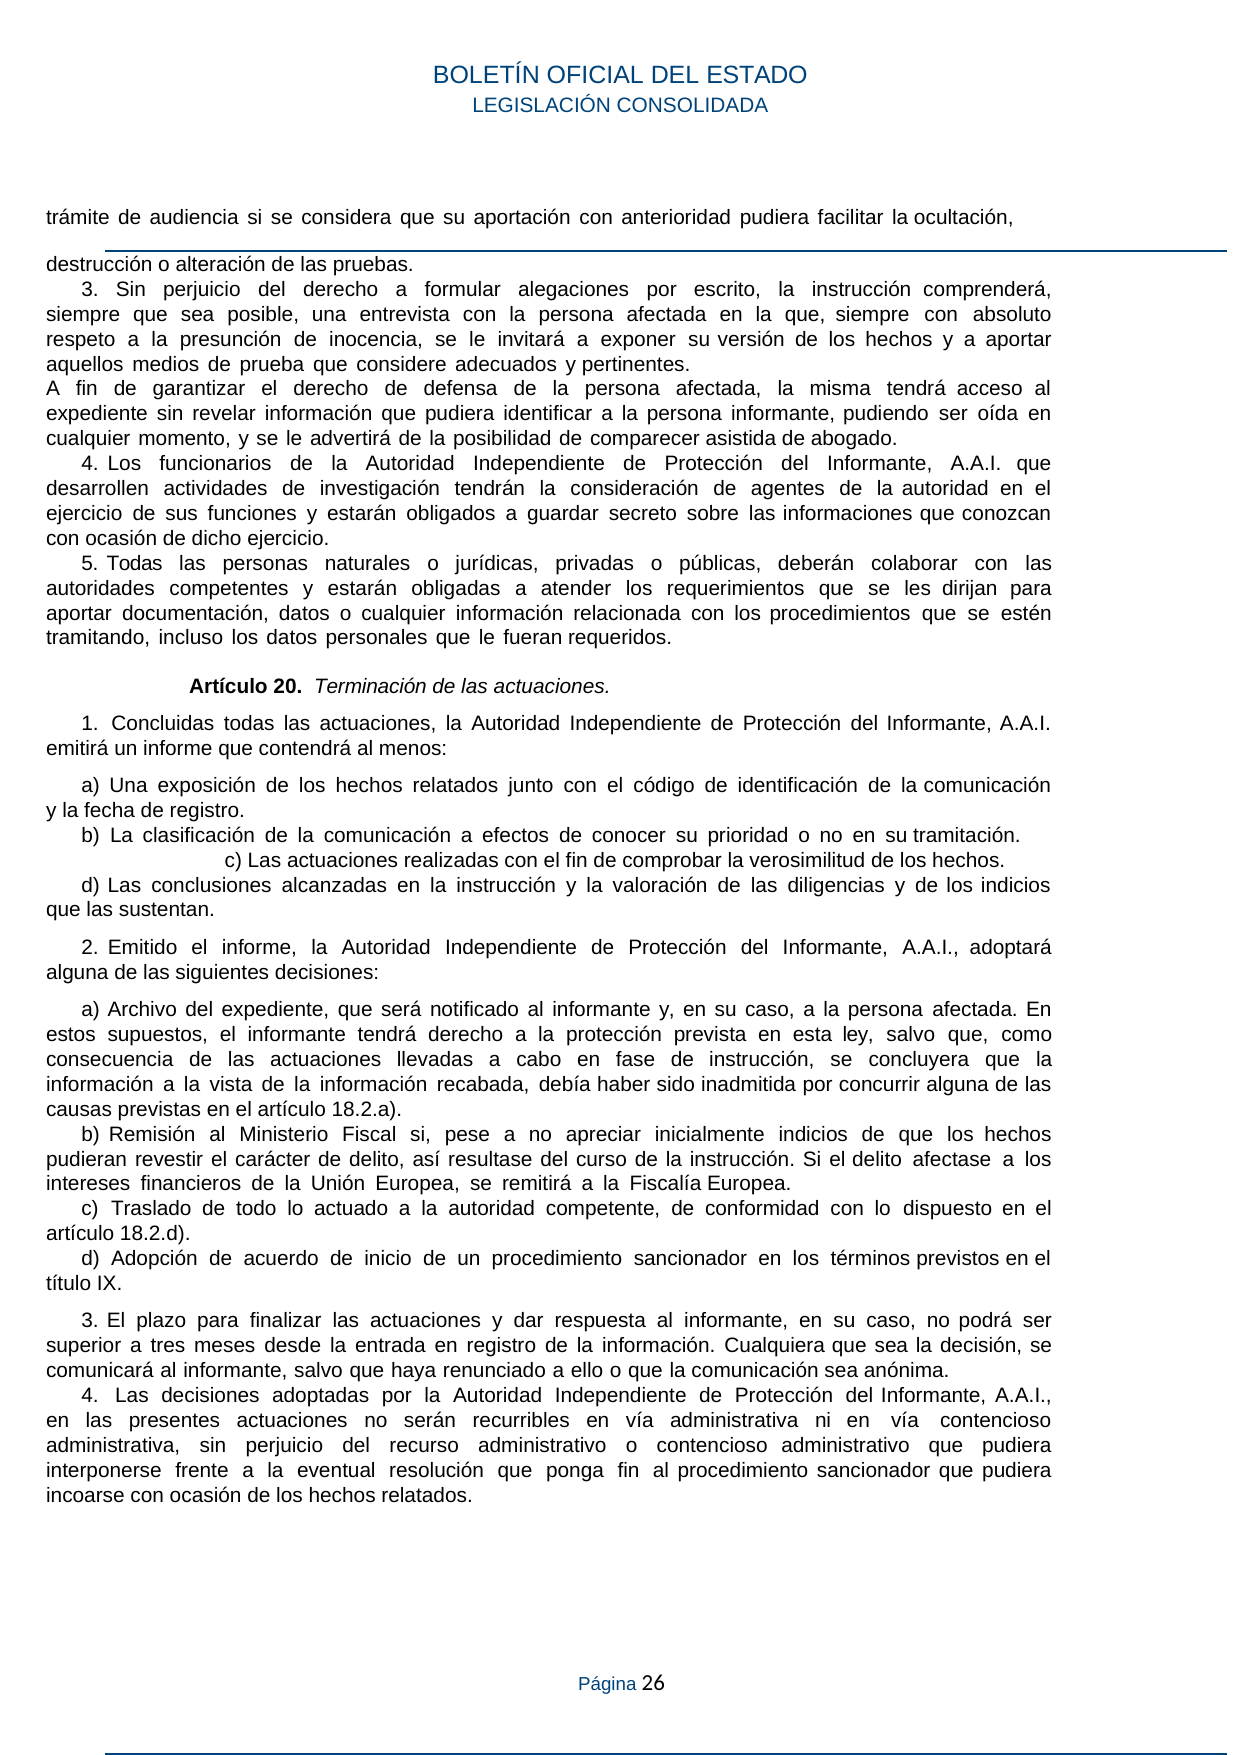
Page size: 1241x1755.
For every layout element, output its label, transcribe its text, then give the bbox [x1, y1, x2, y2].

text Artículo 20. Terminación de las actuaciones. [189, 674, 1195, 698]
list Archivo del expediente, que será notificado al informante y, en su caso, a la persona afectada. En estos supuestos, el informante tendrá derecho a la protección prevista en esta ley, salvo que, como consecuencia de las actuaciones llevadas a cabo en fase de instrucción, se concluyera que la información a la vista de la información recabada, debía haber sido inadmitida por concurrir alguna de las causas previstas en el artículo 18.2.a). [46, 997, 1052, 1121]
list Las decisiones adoptadas por la Autoridad Independiente de Protección del Informante, A.A.I., en las presentes actuaciones no serán recurribles en vía administrativa ni en vía contencioso administrativa, sin perjuicio del recurso administrativo o contencioso administrativo que pudiera interponerse frente a la eventual resolución que ponga fin al procedimiento sancionador que pudiera incoarse con ocasión de los hechos relatados. [46, 1383, 1052, 1506]
list Los funcionarios de la Autoridad Independiente de Protección del Informante, A.A.I. que desarrollen actividades de investigación tendrán la consideración de agentes de la autoridad en el ejercicio de sus funciones y estarán obligados a guardar secreto sobre las informaciones que conozcan con ocasión de dicho ejercicio. [46, 451, 1052, 549]
list Todas las personas naturales o jurídicas, privadas o públicas, deberán colaborar con las autoridades competentes y estarán obligadas a atender los requerimientos que se les dirijan para aportar documentación, datos o cualquier información relacionada con los procedimientos que se estén tramitando, incluso los datos personales que le fueran requeridos. [46, 551, 1052, 649]
list Adopción de acuerdo de inicio de un procedimiento sancionador en los términos previstos en el título IX. [46, 1246, 1052, 1295]
list Sin perjuicio del derecho a formular alegaciones por escrito, la instrucción comprenderá, siempre que sea posible, una entrevista con la persona afectada en la que, siempre con absoluto respeto a la presunción de inocencia, se le invitará a exponer su versión de los hechos y a aportar aquellos medios de prueba que considere adecuados y pertinentes. [46, 277, 1052, 375]
list El plazo para finalizar las actuaciones y dar respuesta al informante, en su caso, no podrá ser superior a tres meses desde la entrada en registro de la información. Cualquiera que sea la decisión, se comunicará al informante, salvo que haya renunciado a ello o que la comunicación sea anónima. [46, 1308, 1052, 1382]
list La clasificación de la comunicación a efectos de conocer su prioridad o no en su tramitación. [46, 822, 1052, 846]
list Emitido el informe, la Autoridad Independiente de Protección del Informante, A.A.I., adoptará alguna de las siguientes decisiones: [46, 935, 1052, 983]
list Las actuaciones realizadas con el fin de comprobar la verosimilitud de los hechos. [224, 847, 1195, 871]
list Las conclusiones alcanzadas en la instrucción y la valoración de las diligencias y de los indicios que las sustentan. [46, 872, 1052, 921]
list Remisión al Ministerio Fiscal si, pese a no apreciar inicialmente indicios de que los hechos pudieran revestir el carácter de delito, así resultase del curso de la instrucción. Si el delito afectase a los intereses financieros de la Unión Europea, se remitirá a la Fiscalía Europea. [46, 1121, 1052, 1195]
list Traslado de todo lo actuado a la autoridad competente, de conformidad con lo dispuesto en el artículo 18.2.d). [46, 1196, 1052, 1245]
list Una exposición de los hechos relatados junto con el código de identificación de la comunicación y la fecha de registro. [46, 773, 1052, 822]
text A fin de garantizar el derecho de defensa de la persona afectada, la misma tendrá acceso al expediente sin revelar información que pudiera identificar a la persona informante, pudiendo ser oída en cualquier momento, y se le advertirá de la posibilidad de comparecer asistida de abogado. [46, 376, 1052, 450]
list Concluidas todas las actuaciones, la Autoridad Independiente de Protección del Informante, A.A.I. emitirá un informe que contendrá al menos: [46, 710, 1052, 759]
text trámite de audiencia si se considera que su aportación con anterioridad pudiera facilitar la ocultación, destrucción o alteración de las pruebas. [46, 205, 1072, 276]
